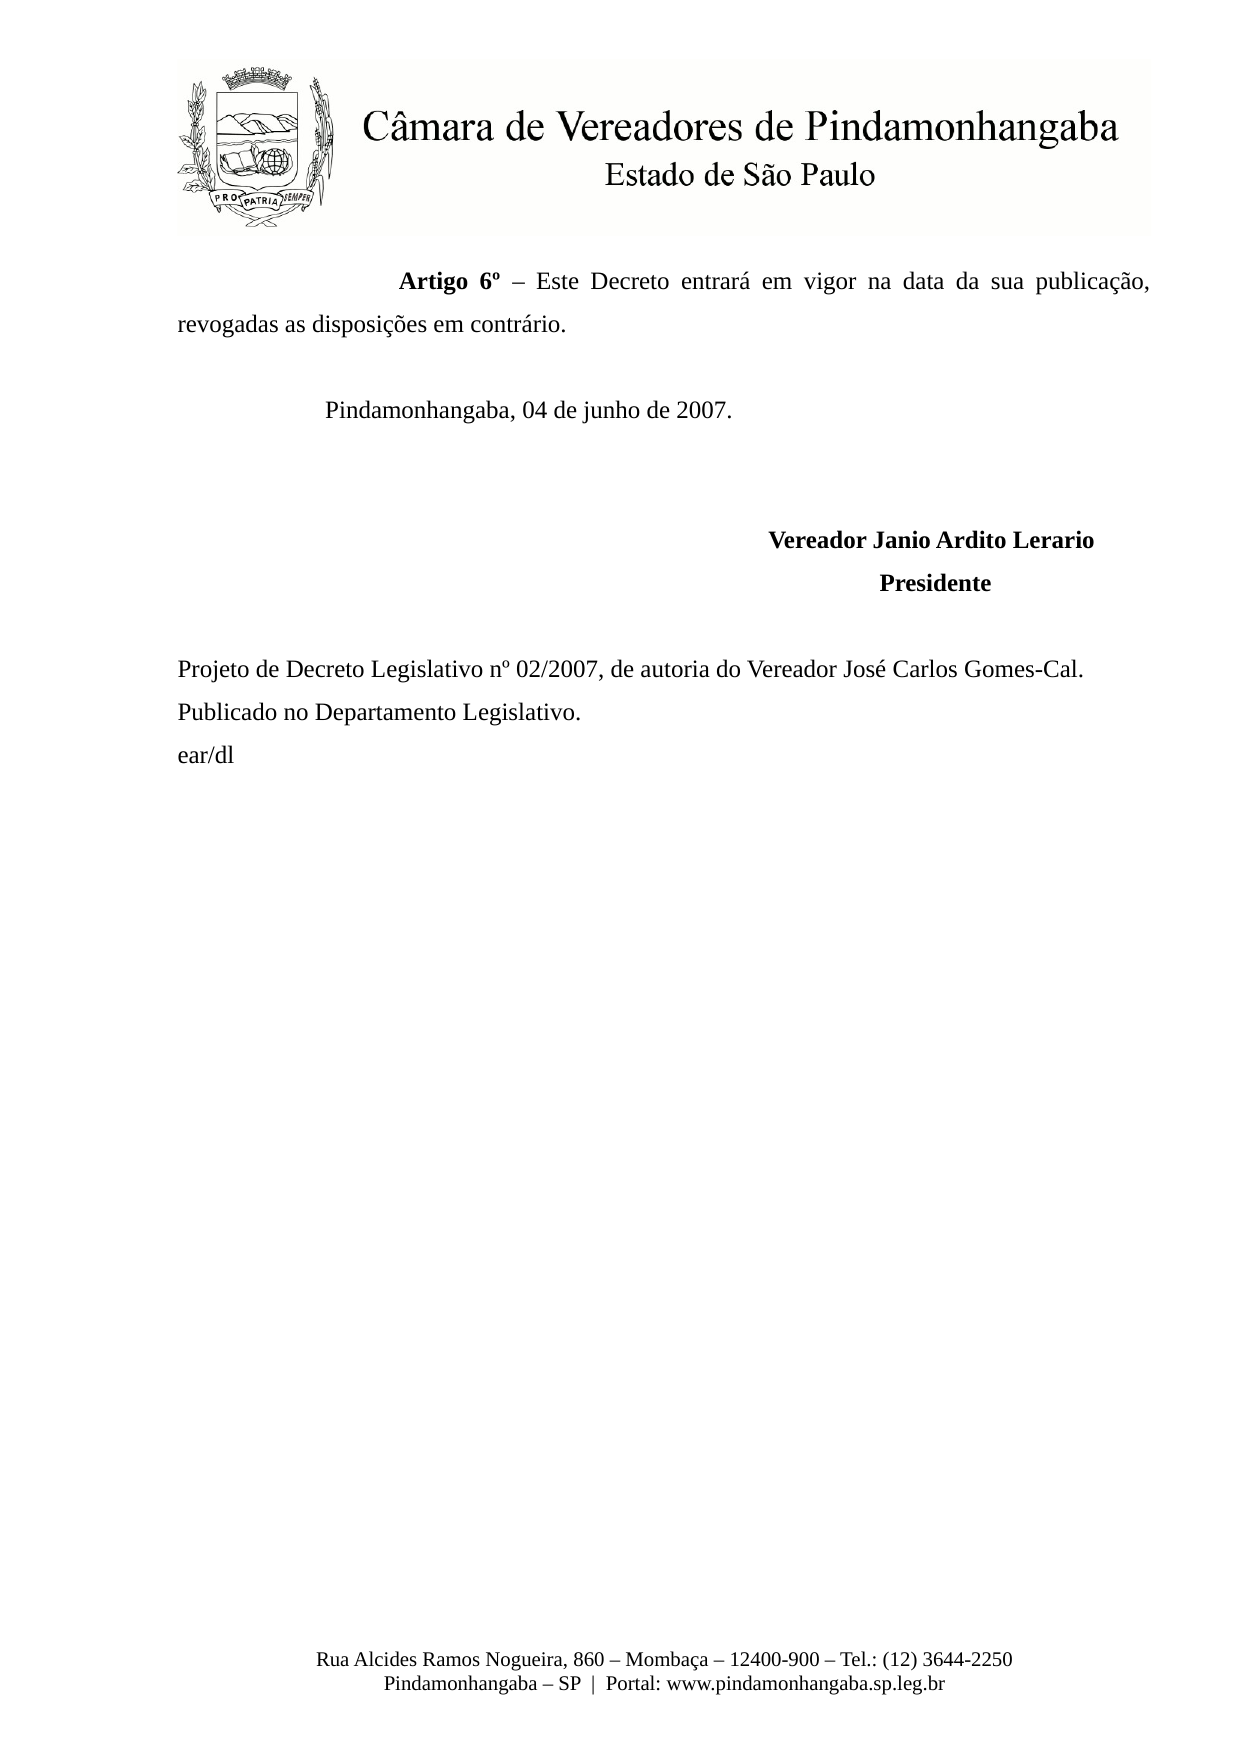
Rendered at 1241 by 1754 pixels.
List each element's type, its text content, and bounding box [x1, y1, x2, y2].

picture [177, 59, 1152, 236]
text Presidente [177, 568, 1152, 597]
text Vereador Janio Ardito Lerario [177, 525, 1152, 553]
text Publicado no Departamento Legislativo. [177, 697, 1152, 726]
text Artigo 6º – Este Decreto entrará em vigor na data da sua publicação, revogadas as disposições em contrário. [177, 266, 1152, 338]
text Pindamonhangaba, 04 de junho de 2007. [177, 395, 1152, 424]
text Projeto de Decreto Legislativo nº 02/2007, de autoria do Vereador José Carlos Gomes-Cal. [177, 654, 1152, 683]
text ear/dl [177, 740, 1152, 769]
